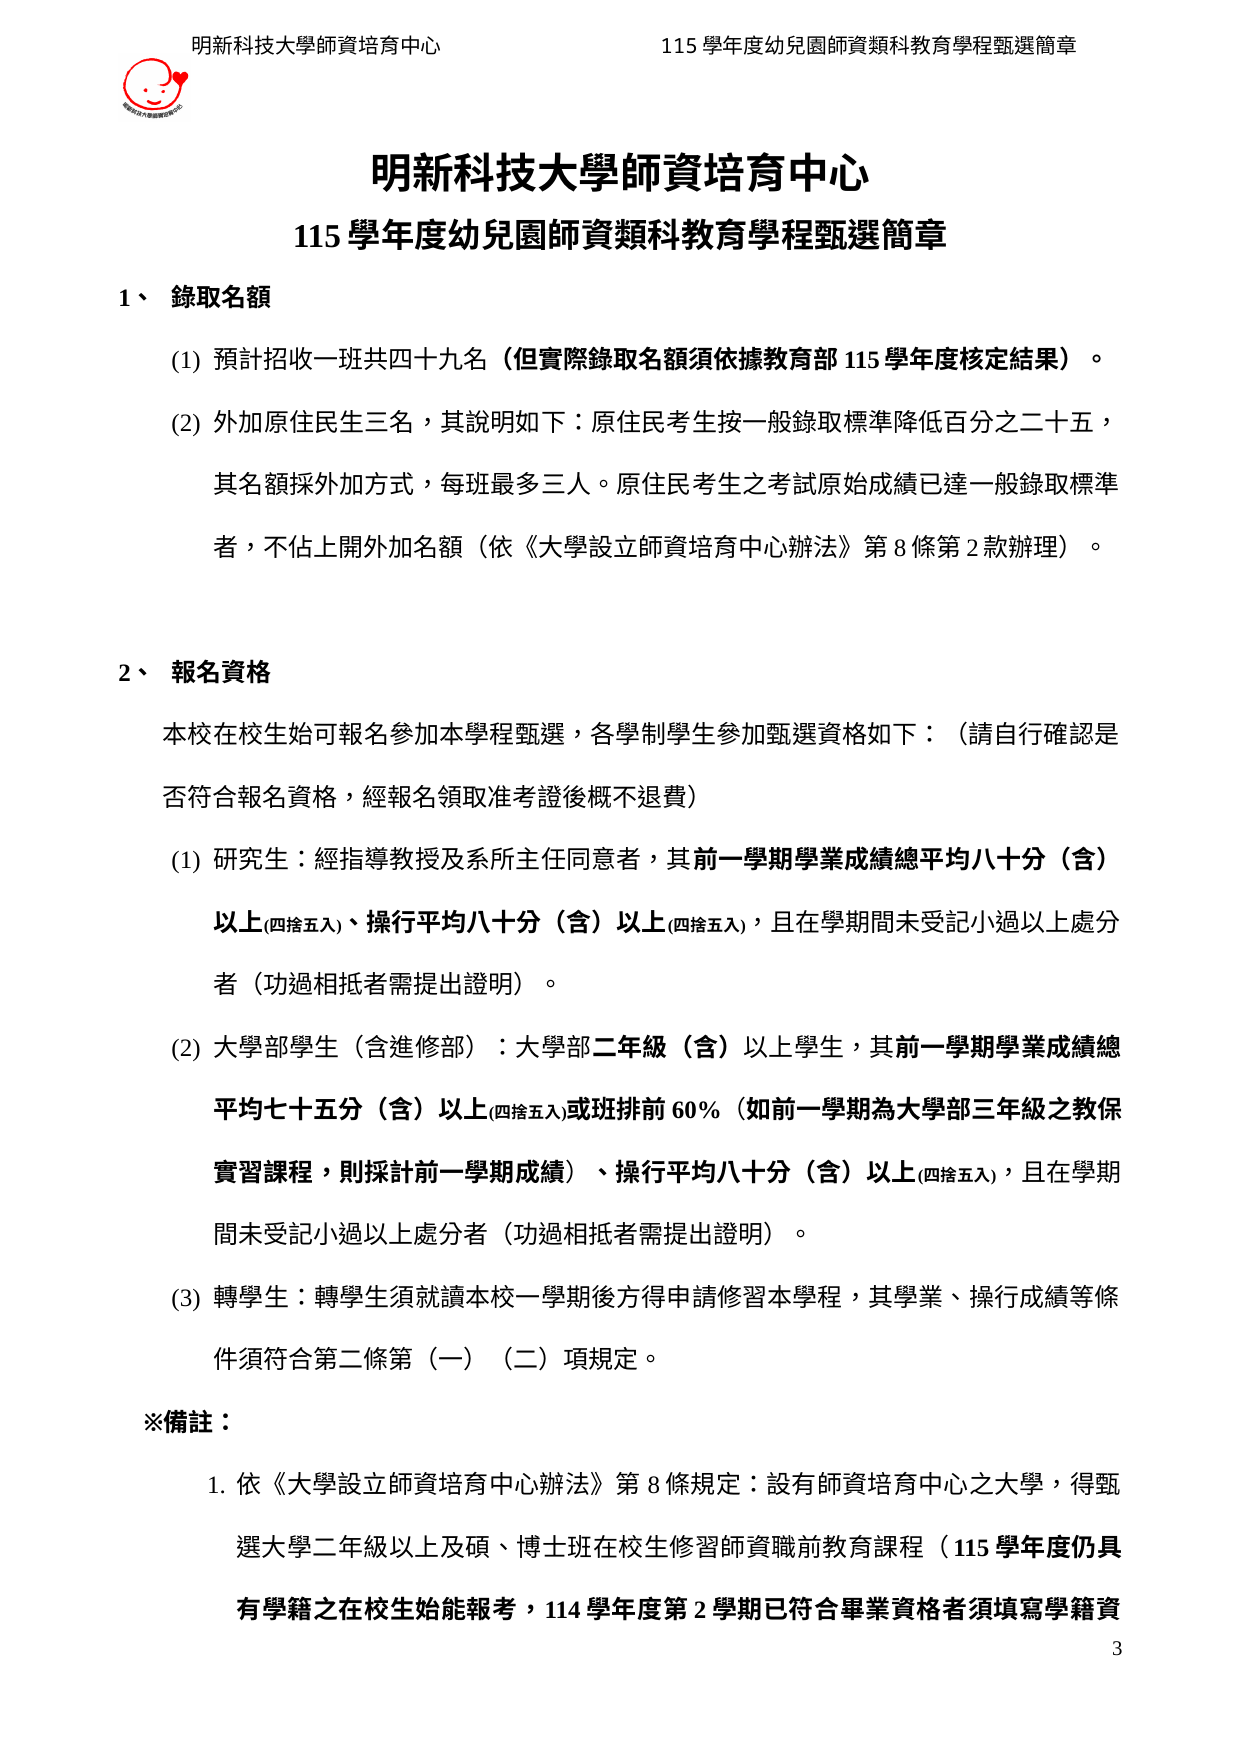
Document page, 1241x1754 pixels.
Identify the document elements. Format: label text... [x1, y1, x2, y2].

subtitle 本校在校生始可報名參加本學程甄選，各學制學生參加甄選資格如下：（請自行確認是否符合報名資格，經報名領取准考證後概不退費） [162, 691, 1122, 816]
list 依《大學設立師資培育中心辦法》第8條規定：設有師資培育中心之大學，得甄選大學二年級以上及碩、博士班在校生修習師資職前教育課程（115學年度仍具有學籍之在校生始能報考，114學年度第2學期已符合畢業資格者須填寫學籍資 [207, 1441, 1122, 1629]
text 明新科技大學師資培育中心 [118, 129, 1122, 191]
list 外加原住民生三名，其說明如下：原住民考生按一般錄取標準降低百分之二十五，其名額採外加方式，每班最多三人。原住民考生之考試原始成績已達一般錄取標準者，不佔上開外加名額（依《大學設立師資培育中心辦法》第8條第2款辦理）。 [171, 379, 1122, 566]
list 預計招收一班共四十九名（但實際錄取名額須依據教育部115學年度核定結果）。 [171, 316, 1122, 379]
list 大學部學生（含進修部）：大學部二年級（含）以上學生，其前一學期學業成績總平均七十五分（含）以上(四捨五入)或班排前60%（如前一學期為大學部三年級之教保實習課程，則採計前一學期成績）、操行平均八十分（含）以上(四捨五入)，且在學期間未受記小過以上處分者（功過相抵者需提出證明）。 [171, 1004, 1122, 1254]
list 錄取名額 [118, 254, 1122, 316]
list 轉學生：轉學生須就讀本校一學期後方得申請修習本學程，其學業、操行成績等條件須符合第二條第（一）（二）項規定。 [171, 1254, 1122, 1379]
text 115學年度幼兒園師資類科教育學程甄選簡章 [118, 191, 1122, 254]
list 報名資格 [118, 629, 1122, 691]
text ※備註： [118, 1379, 1122, 1441]
list 研究生：經指導教授及系所主任同意者，其前一學期學業成績總平均八十分（含）以上(四捨五入)、操行平均八十分（含）以上(四捨五入)，且在學期間未受記小過以上處分者（功過相抵者需提出證明）。 [171, 816, 1122, 1004]
